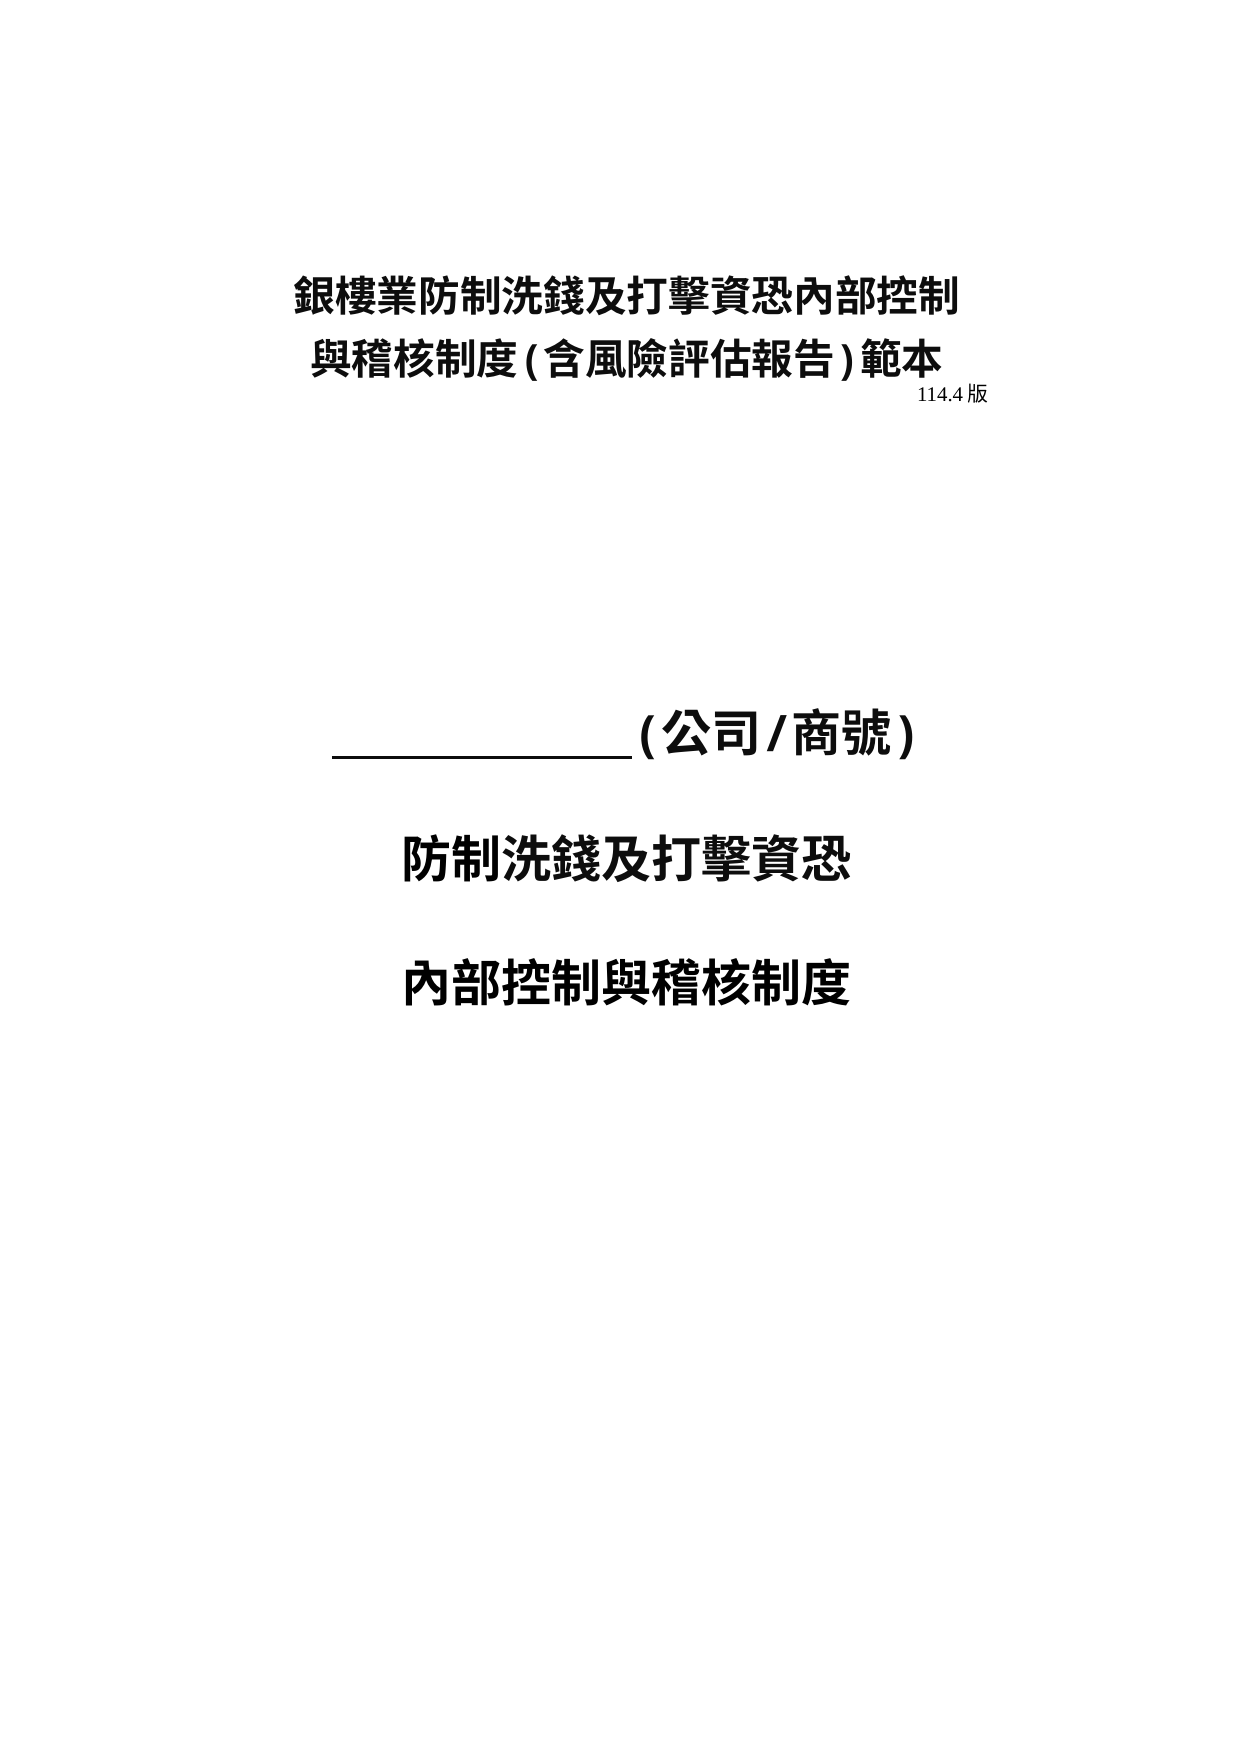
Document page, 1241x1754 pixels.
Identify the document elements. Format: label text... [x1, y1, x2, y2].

text 防制洗錢及打擊資恐 [131, 782, 1122, 907]
text 銀樓業防制洗錢及打擊資恐內部控制 [131, 252, 1122, 314]
text 與稽核制度(含風險評估報告)範本 [131, 314, 1122, 377]
text 內部控制與稽核制度 [131, 907, 1122, 1032]
text (公司/商號) [131, 657, 1122, 782]
text 114.4版 [131, 377, 988, 407]
